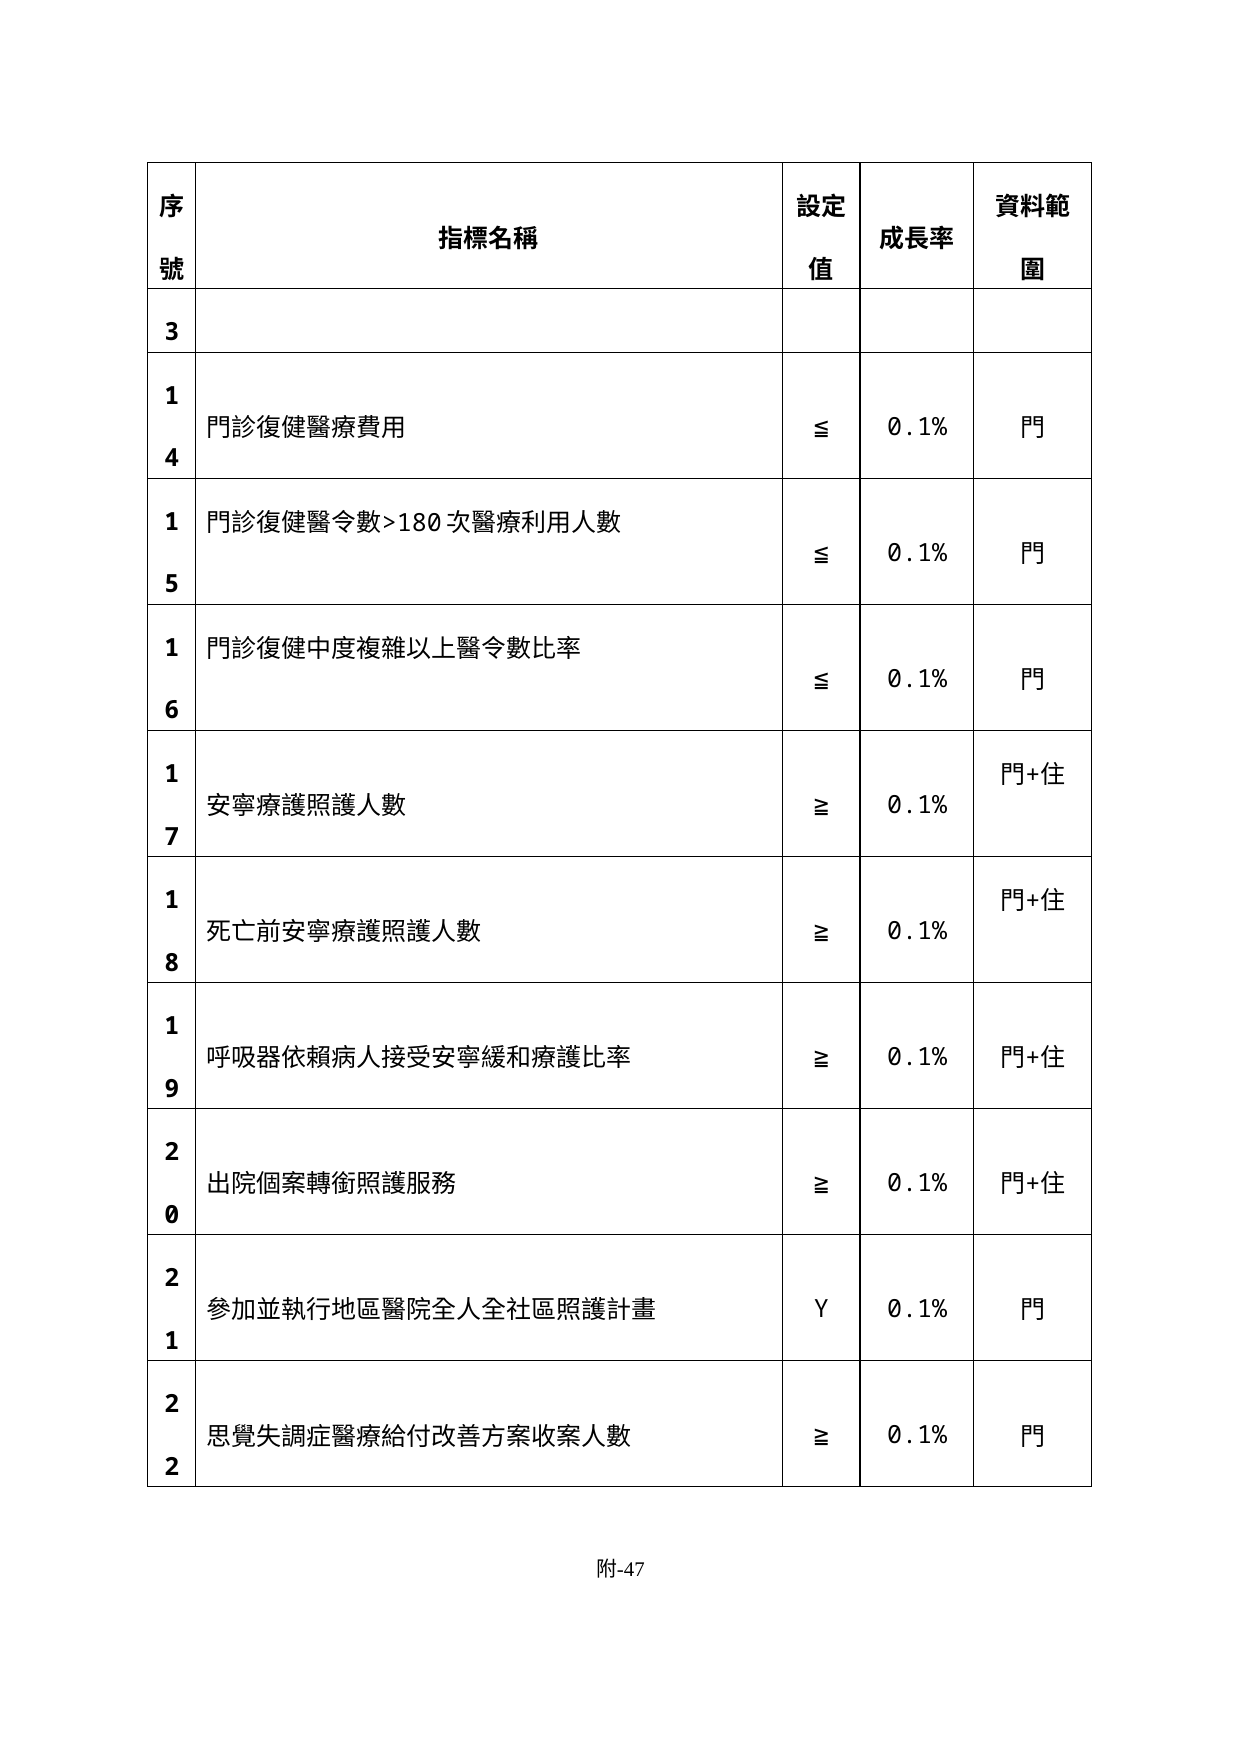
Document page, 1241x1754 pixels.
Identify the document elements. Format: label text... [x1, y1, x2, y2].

table_cell ≦ [783, 479, 859, 604]
table_cell ≧ [783, 857, 859, 982]
table_cell ≦ [783, 353, 859, 478]
table_cell ≧ [783, 983, 859, 1108]
table_cell 門+住 [974, 1109, 1091, 1234]
table_cell 安寧療護照護人數 [196, 731, 782, 856]
table_cell 21 [148, 1235, 195, 1360]
table_cell 門 [974, 353, 1091, 478]
table_cell ≧ [783, 1361, 859, 1486]
table_cell 0.1% [861, 1109, 973, 1234]
table_cell 門 [974, 479, 1091, 604]
table_cell 呼吸器依賴病人接受安寧緩和療護比率 [196, 983, 782, 1108]
table_header 設定值 [783, 163, 859, 288]
table_header 序號 [148, 163, 195, 288]
table_cell 門診復健醫令數>180次醫療利用人數 [196, 479, 782, 604]
table_cell 0.1% [861, 983, 973, 1108]
table_cell 20 [148, 1109, 195, 1234]
table_cell 0.1% [861, 605, 973, 730]
table_cell [783, 289, 859, 352]
table_cell 出院個案轉銜照護服務 [196, 1109, 782, 1234]
table_cell 門+住 [974, 983, 1091, 1108]
table_cell 0.1% [861, 353, 973, 478]
table_cell 14 [148, 353, 195, 478]
table_cell 3 [148, 289, 195, 352]
table_cell 門 [974, 605, 1091, 730]
table_cell 18 [148, 857, 195, 982]
table_cell 17 [148, 731, 195, 856]
table_cell 門 [974, 1235, 1091, 1360]
table_cell 15 [148, 479, 195, 604]
table_cell ≧ [783, 731, 859, 856]
table_cell 0.1% [861, 1361, 973, 1486]
table_cell 16 [148, 605, 195, 730]
table_cell Y [783, 1235, 859, 1360]
table_cell 門+住 [974, 857, 1091, 982]
table_header 指標名稱 [196, 163, 782, 288]
table_cell ≧ [783, 1109, 859, 1234]
table_cell 19 [148, 983, 195, 1108]
table_header 資料範圍 [974, 163, 1091, 288]
table_cell [861, 289, 973, 352]
table_cell 0.1% [861, 731, 973, 856]
table_cell 死亡前安寧療護照護人數 [196, 857, 782, 982]
table_cell 思覺失調症醫療給付改善方案收案人數 [196, 1361, 782, 1486]
table_cell 22 [148, 1361, 195, 1486]
table_cell [974, 289, 1091, 352]
table_cell 0.1% [861, 857, 973, 982]
table_cell 0.1% [861, 479, 973, 604]
table_cell 門+住 [974, 731, 1091, 856]
table_header 成長率 [861, 163, 973, 288]
table_cell 門診復健醫療費用 [196, 353, 782, 478]
table_cell [196, 289, 782, 352]
table_cell 門診復健中度複雜以上醫令數比率 [196, 605, 782, 730]
table_cell ≦ [783, 605, 859, 730]
table_cell 0.1% [861, 1235, 973, 1360]
table_cell 參加並執行地區醫院全人全社區照護計畫 [196, 1235, 782, 1360]
table_cell 門 [974, 1361, 1091, 1486]
